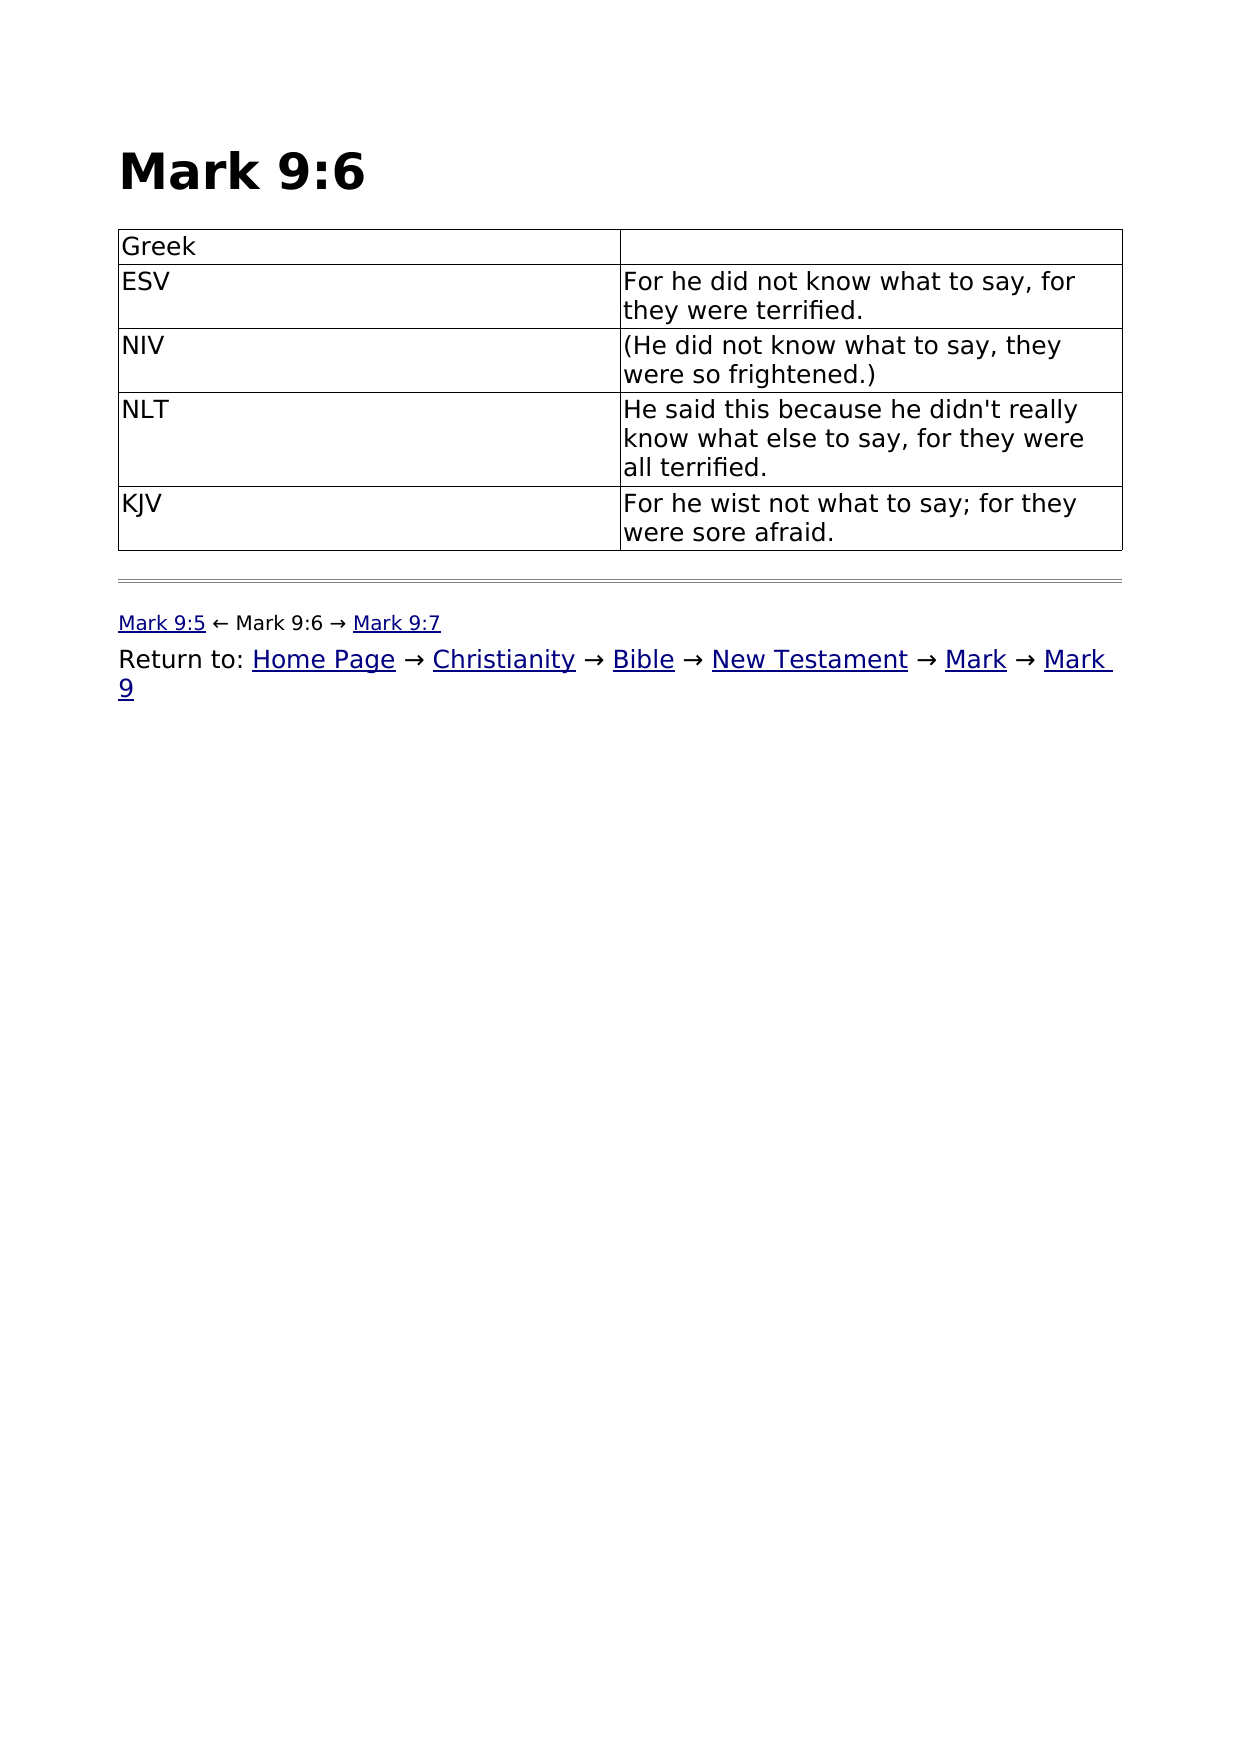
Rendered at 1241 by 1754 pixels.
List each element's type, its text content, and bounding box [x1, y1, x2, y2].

text Return to: Home Page → Christianity → Bible → New Testament → Mark → Mark 9 [118, 645, 1122, 704]
table_cell NIV [119, 329, 620, 392]
table_cell For he did not know what to say, for they were terrified. [621, 265, 1122, 328]
subtitle Mark 9:6 [118, 143, 1122, 201]
table_cell ESV [119, 265, 620, 328]
table_cell NLT [119, 393, 620, 486]
text Mark 9:5 ← Mark 9:6 → Mark 9:7 [118, 611, 1122, 645]
table_header [621, 230, 1122, 264]
table_cell KJV [119, 487, 620, 550]
table_cell (He did not know what to say, they were so frightened.) [621, 329, 1122, 392]
table_cell He said this because he didn't really know what else to say, for they were all terrified. [621, 393, 1122, 486]
table_cell For he wist not what to say; for they were sore afraid. [621, 487, 1122, 550]
table_header Greek [119, 230, 620, 264]
